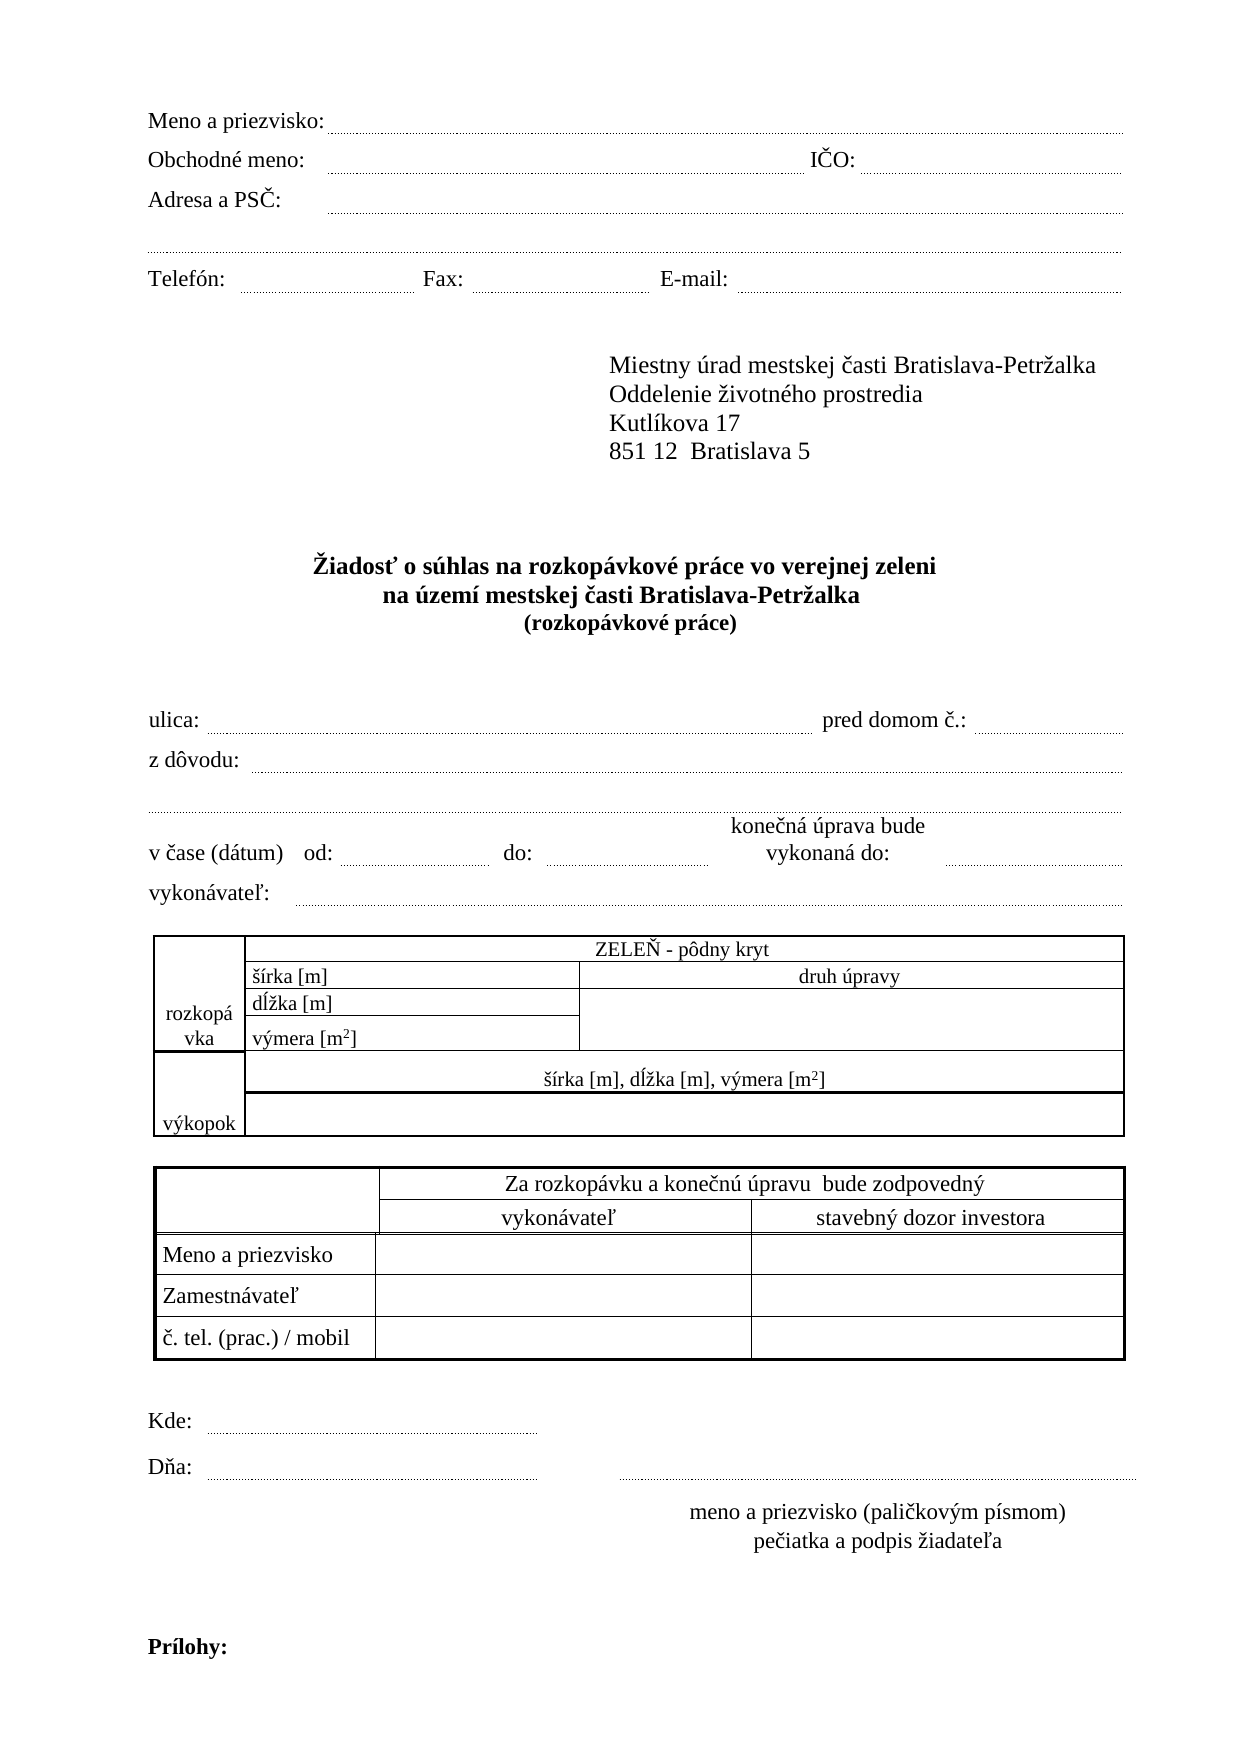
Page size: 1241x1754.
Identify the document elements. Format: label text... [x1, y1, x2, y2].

table_header rozkopávka [155, 937, 244, 1049]
table_cell [752, 1235, 1123, 1274]
text 851 12 Bratislava 5 [516, 436, 1107, 465]
table_cell meno a priezvisko (paličkovým písmom) [620, 1479, 1136, 1525]
table_cell [149, 772, 1123, 812]
table_cell [376, 1317, 751, 1358]
table_cell č. tel. (prac.) / mobil [157, 1317, 375, 1358]
table_cell [148, 1479, 537, 1525]
table_header [208, 693, 813, 732]
table_header Za rozkopávku a konečnú úpravu bude zodpovedný [380, 1169, 1123, 1199]
text Miestny úrad mestskej časti Bratislava-Petržalka [516, 350, 1107, 379]
table_cell [246, 1094, 1123, 1135]
table_cell do: [488, 812, 547, 865]
table_cell [946, 812, 1123, 865]
table_header [620, 1388, 1136, 1433]
text (rozkopávkové práce) [148, 609, 1107, 635]
table_cell Telefón: [148, 252, 241, 292]
table_cell Obchodné meno: [148, 133, 328, 173]
table_cell Zamestnávateľ [157, 1275, 375, 1316]
table_cell šírka [m], dĺžka [m], výmera [m2] [246, 1051, 1123, 1091]
table_cell výmera [m2] [246, 1016, 579, 1049]
table_cell [252, 733, 1123, 772]
text Žiadosť o súhlas na rozkopávkové práce vo verejnej zeleni [148, 551, 1107, 580]
table_cell [620, 1433, 1136, 1479]
table_cell [376, 1235, 751, 1274]
text Prílohy: [148, 1633, 1107, 1659]
table_cell pečiatka a podpis žiadateľa [620, 1525, 1136, 1554]
table_cell konečná úprava bude vykonaná do: [710, 812, 946, 865]
table_cell vykonávateľ [380, 1200, 751, 1232]
table_header [975, 693, 1123, 732]
table_cell [376, 1275, 751, 1316]
table_header ulica: [149, 693, 208, 732]
table_cell [547, 812, 710, 865]
table_cell [148, 213, 1122, 252]
table_cell [328, 133, 804, 173]
table_cell [341, 812, 488, 865]
table_cell [473, 252, 650, 292]
table_header [537, 1388, 619, 1554]
table_cell IČO: [804, 133, 861, 173]
table_cell v čase (dátum) [149, 812, 296, 865]
table_header Meno a priezvisko: [148, 94, 328, 133]
table_cell [752, 1275, 1123, 1316]
text na území mestskej časti Bratislava-Petržalka [148, 580, 1107, 609]
table_cell Adresa a PSČ: [148, 173, 328, 212]
table_cell dĺžka [m] [246, 989, 579, 1015]
table_cell vykonávateľ: [149, 865, 296, 905]
table_cell z dôvodu: [149, 733, 252, 772]
text Oddelenie životného prostredia [516, 379, 1107, 408]
table_cell Fax: [414, 252, 473, 292]
table_cell [148, 1525, 537, 1554]
table_cell Dňa: [148, 1433, 208, 1479]
table_header [328, 94, 1122, 133]
table_cell stavebný dozor investora [752, 1200, 1123, 1232]
table_cell [738, 252, 1122, 292]
text Kutlíkova 17 [516, 408, 1107, 436]
table_cell [208, 1433, 537, 1479]
table_header [157, 1169, 379, 1232]
table_cell [752, 1317, 1123, 1358]
table_cell Meno a priezvisko [157, 1235, 375, 1274]
table_cell druh úpravy [580, 962, 1123, 988]
table_cell [580, 989, 1123, 1049]
table_cell [861, 133, 1122, 173]
table_header pred domom č.: [813, 693, 975, 732]
table_header ZELEŇ - pôdny kryt [246, 937, 1123, 961]
table_cell výkopok [155, 1053, 244, 1135]
table_cell [328, 173, 1122, 212]
table_cell [241, 252, 413, 292]
table_header [208, 1388, 537, 1433]
table_cell od: [296, 812, 341, 865]
table_cell šírka [m] [246, 962, 579, 988]
table_cell [296, 865, 1123, 905]
table_header Kde: [148, 1388, 208, 1433]
table_cell E-mail: [650, 252, 738, 292]
